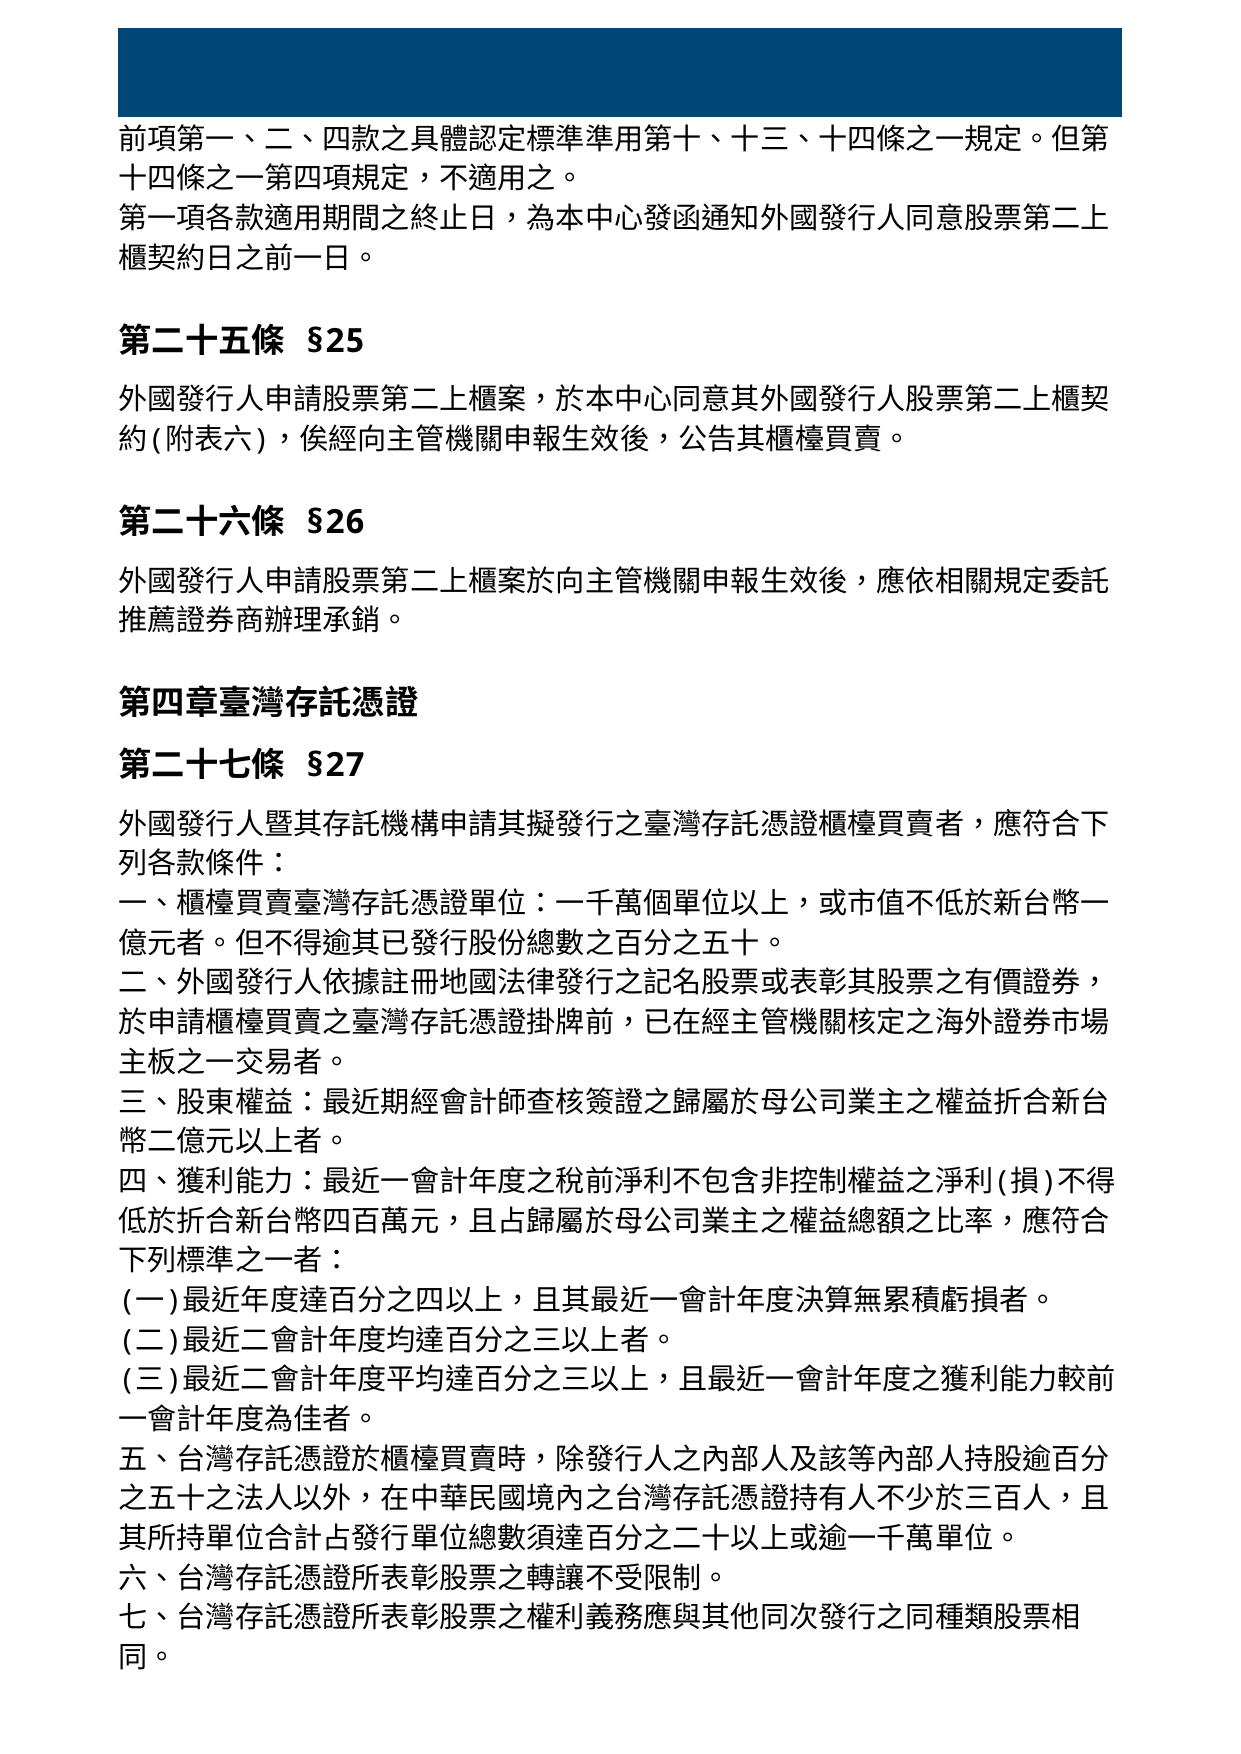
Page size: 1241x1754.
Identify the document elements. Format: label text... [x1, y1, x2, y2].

text (三)最近二會計年度平均達百分之三以上，且最近一會計年度之獲利能力較前一會計年度為佳者。 [118, 1359, 1122, 1438]
text 第二十六條 §26 [118, 498, 1122, 543]
text (二)最近二會計年度均達百分之三以上者。 [118, 1319, 1122, 1359]
text 二、外國發行人依據註冊地國法律發行之記名股票或表彰其股票之有價證券，於申請櫃檯買賣之臺灣存託憑證掛牌前，已在經主管機關核定之海外證券市場主板之一交易者。 [118, 962, 1122, 1081]
text 外國發行人申請股票第二上櫃案，於本中心同意其外國發行人股票第二上櫃契約(附表六)，俟經向主管機關申報生效後，公告其櫃檯買賣。 [118, 379, 1122, 458]
text 外國發行人暨其存託機構申請其擬發行之臺灣存託憑證櫃檯買賣者，應符合下列各款條件： [118, 803, 1122, 882]
text 七、台灣存託憑證所表彰股票之權利義務應與其他同次發行之同種類股票相同。 [118, 1597, 1122, 1676]
text 三、股東權益：最近期經會計師查核簽證之歸屬於母公司業主之權益折合新台幣二億元以上者。 [118, 1081, 1122, 1160]
text 四、獲利能力：最近一會計年度之稅前淨利不包含非控制權益之淨利(損)不得低於折合新台幣四百萬元，且占歸屬於母公司業主之權益總額之比率，應符合下列標準之一者： [118, 1160, 1122, 1279]
text 第二十七條 §27 [118, 741, 1122, 786]
text 六、台灣存託憑證所表彰股票之轉讓不受限制。 [118, 1557, 1122, 1597]
text 第四章臺灣存託憑證 [118, 679, 1122, 724]
text (一)最近年度達百分之四以上，且其最近一會計年度決算無累積虧損者。 [118, 1279, 1122, 1319]
text 前項第一、二、四款之具體認定標準準用第十、十三、十四條之一規定。但第十四條之一第四項規定，不適用之。 [118, 118, 1122, 197]
text 第二十五條 §25 [118, 317, 1122, 362]
text 外國發行人申請股票第二上櫃案於向主管機關申報生效後，應依相關規定委託推薦證券商辦理承銷。 [118, 560, 1122, 639]
text 五、台灣存託憑證於櫃檯買賣時，除發行人之內部人及該等內部人持股逾百分之五十之法人以外，在中華民國境內之台灣存託憑證持有人不少於三百人，且其所持單位合計占發行單位總數須達百分之二十以上或逾一千萬單位。 [118, 1438, 1122, 1557]
text 一、櫃檯買賣臺灣存託憑證單位：一千萬個單位以上，或市值不低於新台幣一億元者。但不得逾其已發行股份總數之百分之五十。 [118, 882, 1122, 962]
text 第一項各款適用期間之終止日，為本中心發函通知外國發行人同意股票第二上櫃契約日之前一日。 [118, 197, 1122, 277]
